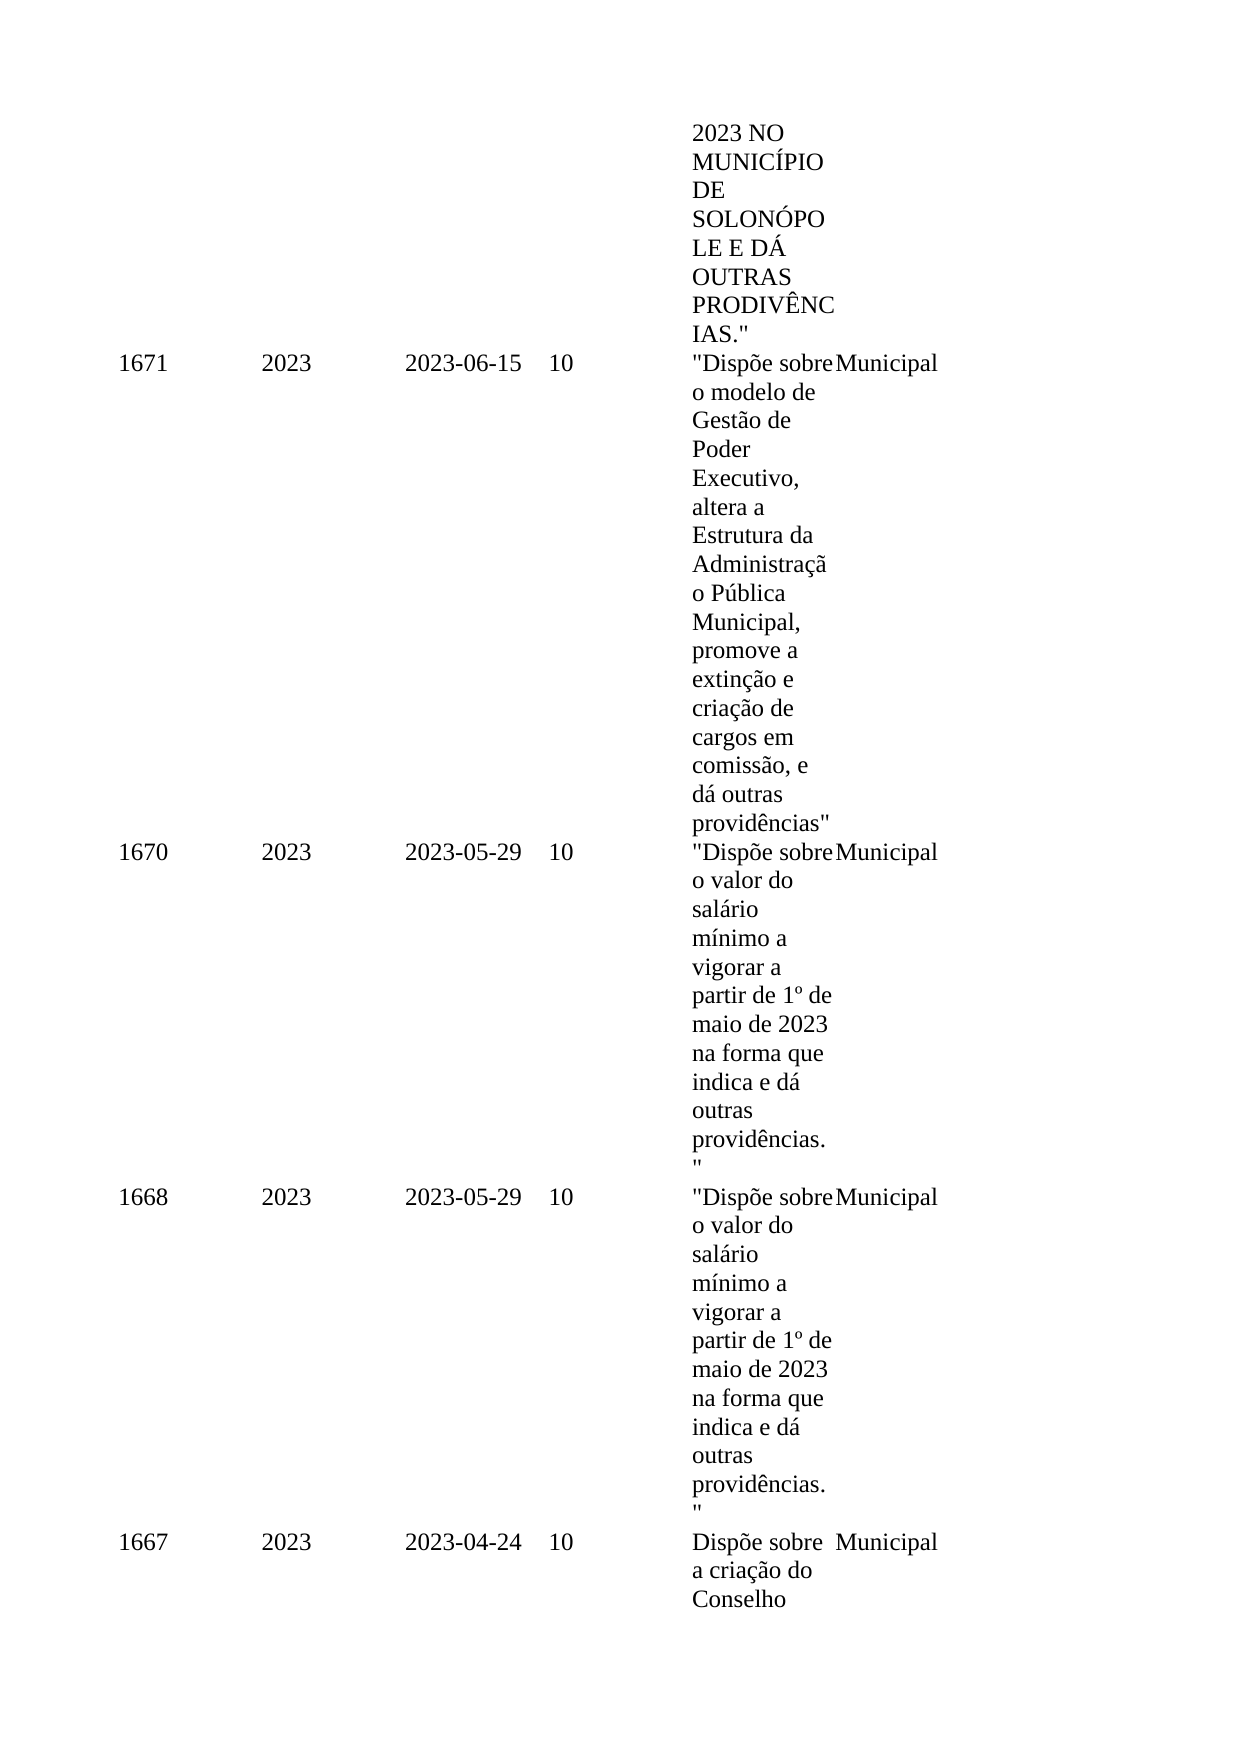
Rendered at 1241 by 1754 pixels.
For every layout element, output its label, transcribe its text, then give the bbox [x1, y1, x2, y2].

table_cell "Dispõe sobre o valor do salário mínimo a vigorar a partir de 1º de maio de 2023 na forma que indica e dá outras providências." [692, 837, 835, 1182]
table_cell [979, 837, 1122, 1182]
table_cell 2023-04-24 [405, 1527, 548, 1613]
table_cell [548, 118, 692, 348]
table_cell [979, 118, 1122, 348]
table_cell 10 [548, 348, 692, 837]
table_cell 2023 [261, 1527, 405, 1613]
table_cell 10 [548, 1527, 692, 1613]
table_cell Municipal [835, 348, 979, 837]
table_cell 2023-05-29 [405, 1182, 548, 1527]
table_cell 10 [548, 1182, 692, 1527]
table_cell 1668 [118, 1182, 261, 1527]
table_cell Dispõe sobre a criação do Conselho [692, 1527, 835, 1613]
table_cell [405, 118, 548, 348]
table_cell [979, 348, 1122, 837]
table_cell [835, 118, 979, 348]
table_cell 2023-06-15 [405, 348, 548, 837]
table_cell [261, 118, 405, 348]
table_cell 2023 [261, 837, 405, 1182]
table_cell "Dispõe sobre o modelo de Gestão de Poder Executivo, altera a Estrutura da Administração Pública Municipal, promove a extinção e criação de cargos em comissão, e dá outras providências" [692, 348, 835, 837]
table_cell 2023 [261, 348, 405, 837]
table_cell [979, 1182, 1122, 1527]
table_cell 2023 [261, 1182, 405, 1527]
table_cell Municipal [835, 1527, 979, 1613]
table_cell 10 [548, 837, 692, 1182]
table_cell [979, 1527, 1122, 1613]
table_cell 2023 NO MUNICÍPIO DE SOLONÓPOLE E DÁ OUTRAS PRODIVÊNCIAS." [692, 118, 835, 348]
table_cell 1671 [118, 348, 261, 837]
table_cell "Dispõe sobre o valor do salário mínimo a vigorar a partir de 1º de maio de 2023 na forma que indica e dá outras providências." [692, 1182, 835, 1527]
table_cell 1670 [118, 837, 261, 1182]
table_cell Municipal [835, 837, 979, 1182]
table_cell 1667 [118, 1527, 261, 1613]
table_cell [118, 118, 261, 348]
table_cell Municipal [835, 1182, 979, 1527]
table_cell 2023-05-29 [405, 837, 548, 1182]
